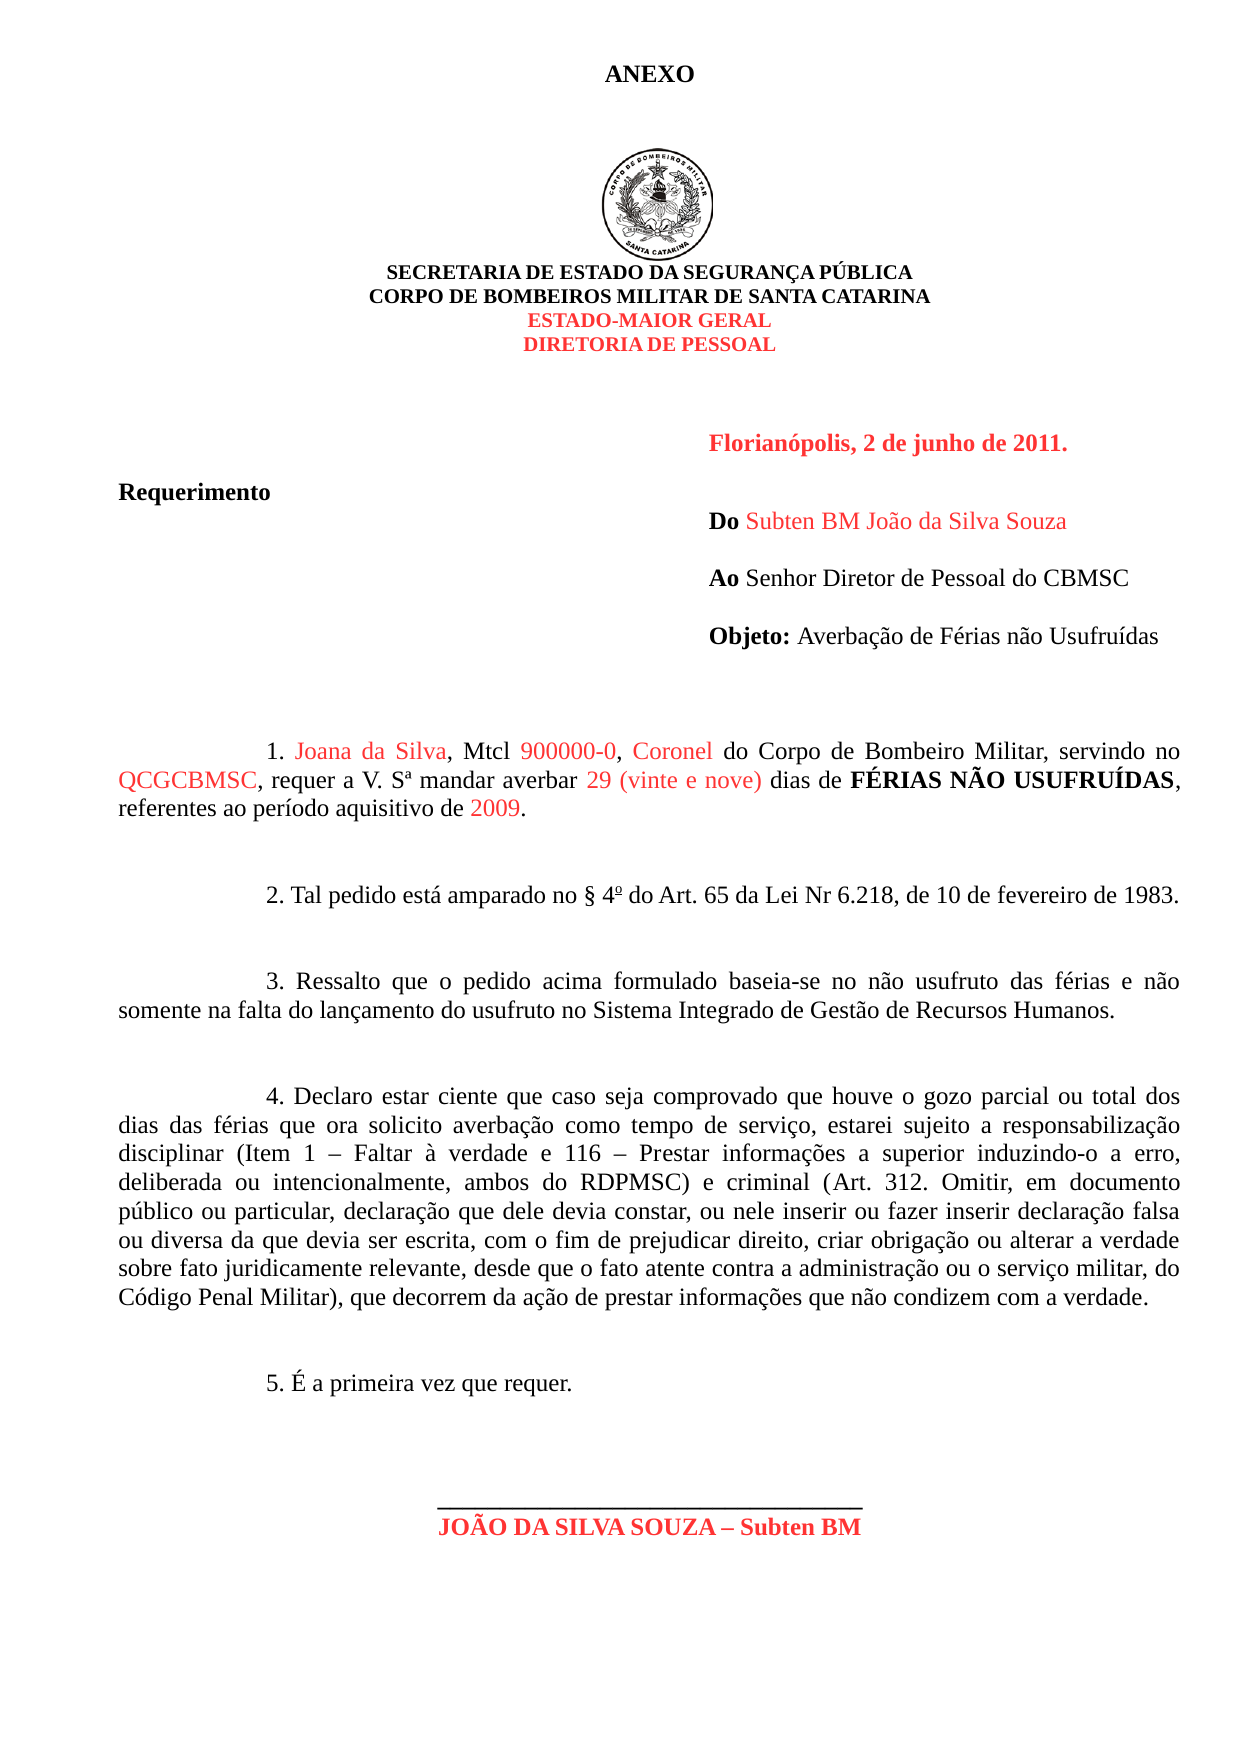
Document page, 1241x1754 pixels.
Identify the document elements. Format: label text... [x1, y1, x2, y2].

text 3. Ressalto que o pedido acima formulado baseia-se no não usufruto das férias e não somente na falta do lançamento do usufruto no Sistema Integrado de Gestão de Recursos Humanos. [118, 966, 1181, 1023]
text __________________________________ [118, 1483, 1181, 1512]
text SECRETARIA DE ESTADO DA SEGURANÇA PÚBLICA [118, 145, 1181, 284]
text 1. Joana da Silva, Mtcl 900000-0, Coronel do Corpo de Bombeiro Militar, servindo no QCGCBMSC, requer a V. Sª mandar averbar 29 (vinte e nove) dias de FÉRIAS NÃO USUFRUÍDAS, referentes ao período aquisitivo de 2009. [118, 736, 1181, 822]
text 5. É a primeira vez que requer. [118, 1368, 1181, 1397]
text 4. Declaro estar ciente que caso seja comprovado que houve o gozo parcial ou total dos dias das férias que ora solicito averbação como tempo de serviço, estarei sujeito a responsabilização disciplinar (Item 1 – Faltar à verdade e 116 – Prestar informações a superior induzindo-o a erro, deliberada ou intencionalmente, ambos do RDPMSC) e criminal (Art. 312. Omitir, em documento público ou particular, declaração que dele devia constar, ou nele inserir ou fazer inserir declaração falsa ou diversa da que devia ser escrita, com o fim de prejudicar direito, criar obrigação ou alterar a verdade sobre fato juridicamente relevante, desde que o fato atente contra a administração ou o serviço militar, do Código Penal Militar), que decorrem da ação de prestar informações que não condizem com a verdade. [118, 1081, 1181, 1311]
text 2. Tal pedido está amparado no § 4o do Art. 65 da Lei Nr 6.218, de 10 de fevereiro de 1983. [118, 880, 1181, 908]
picture [601, 148, 713, 261]
text Objeto: Averbação de Férias não Usufruídas [709, 621, 1181, 650]
subtitle Ao Senhor Diretor de Pessoal do CBMSC [709, 563, 1181, 592]
subtitle Requerimento [118, 477, 1181, 506]
subtitle Do Subten BM João da Silva Souza [709, 506, 1181, 535]
subtitle Florianópolis, 2 de junho de 2011. [709, 399, 1181, 456]
text JOÃO DA SILVA SOUZA – Subten BM [118, 1512, 1181, 1541]
subtitle DIRETORIA DE PESSOAL [118, 332, 1181, 356]
subtitle ESTADO-MAIOR GERAL [118, 308, 1181, 332]
text ANEXO [118, 59, 1181, 88]
text CORPO DE BOMBEIROS MILITAR DE SANTA CATARINA [118, 284, 1181, 308]
